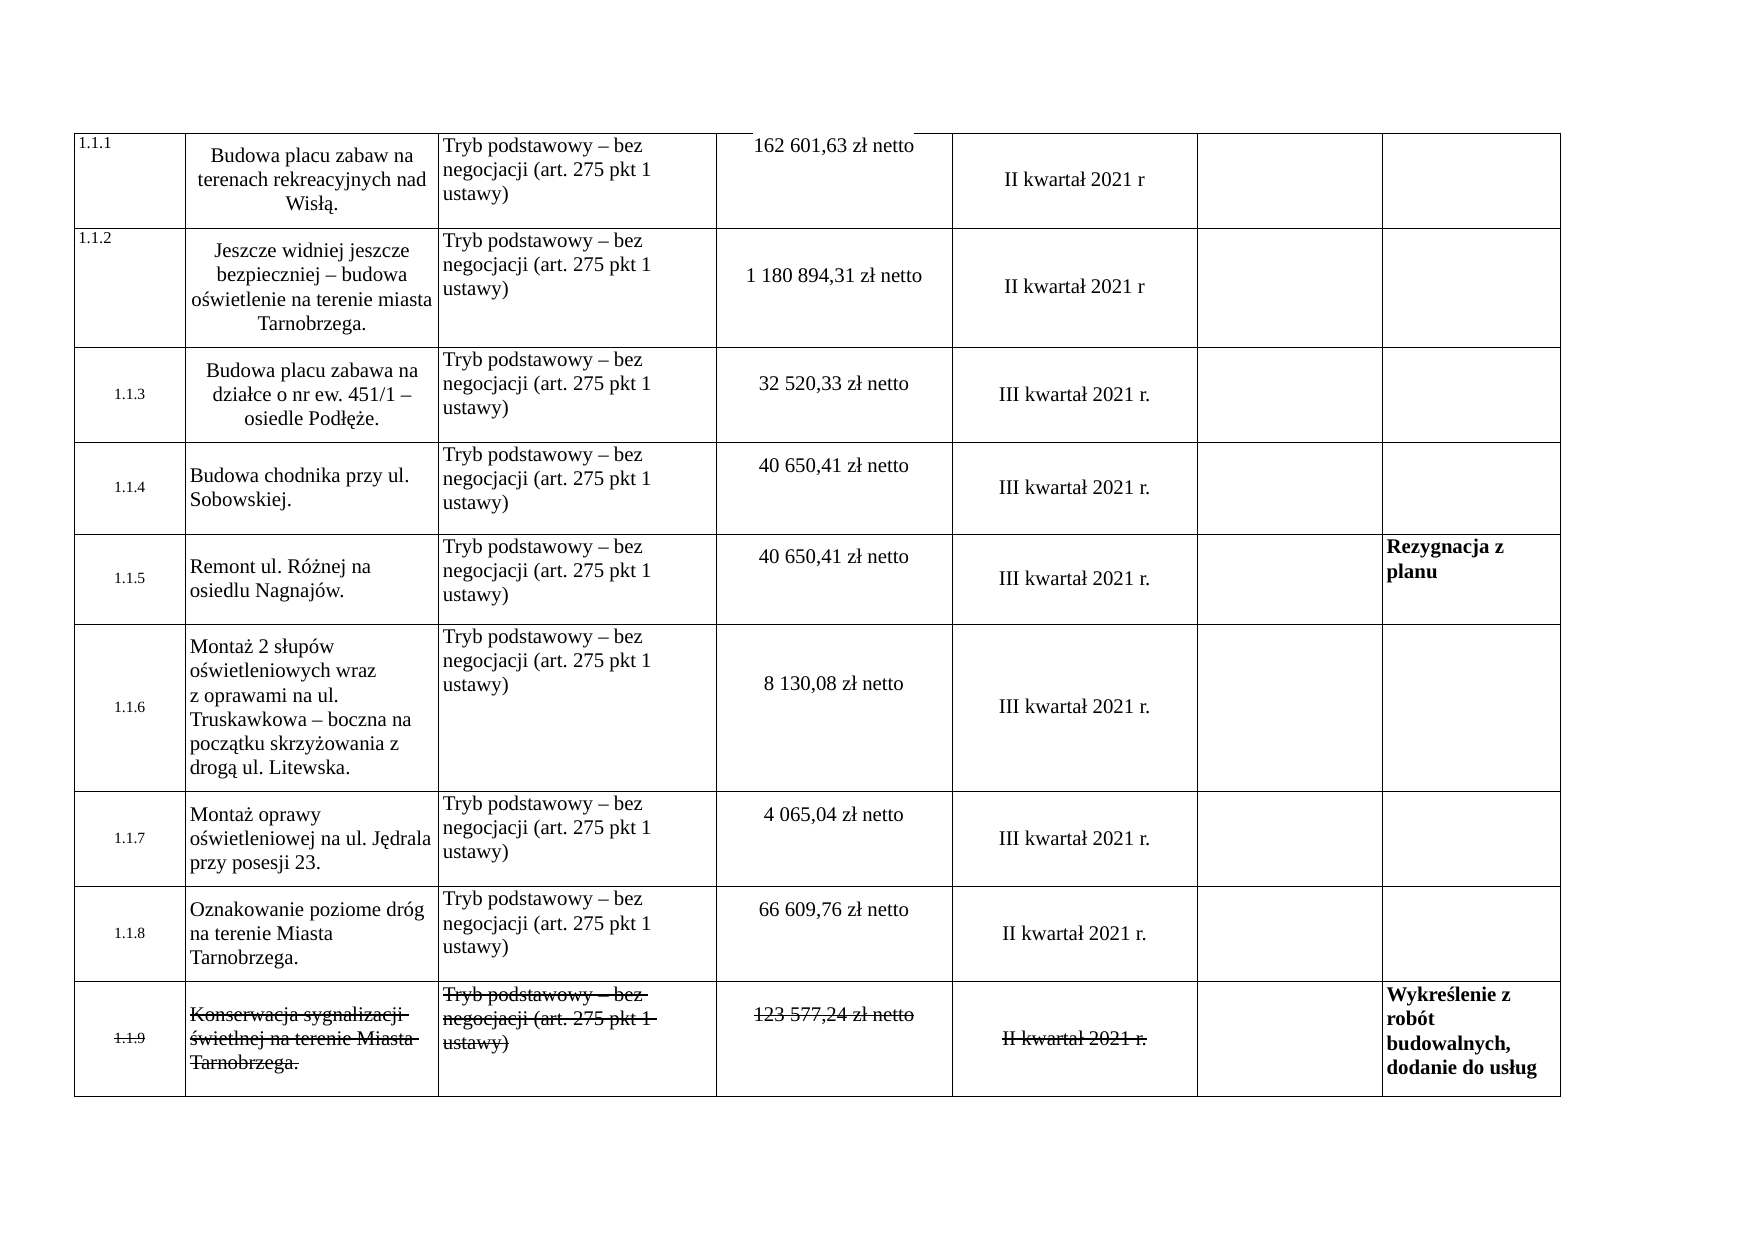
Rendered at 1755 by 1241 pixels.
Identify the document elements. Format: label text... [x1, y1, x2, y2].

table_cell Budowa placu zabawa na działce o nr ew. 451/1 – osiedle Podłęże. [186, 348, 438, 442]
table_cell Budowa chodnika przy ul. Sobowskiej. [186, 443, 438, 534]
table_cell [1198, 982, 1382, 1096]
table_cell Montaż 2 słupów oświetleniowych wraz z oprawami na ul. Truskawkowa – boczna na początku skrzyżowania z drogą ul. Litewska. [186, 625, 438, 791]
table_cell [1198, 443, 1382, 534]
table_cell 32 520,33 zł netto [717, 348, 952, 442]
table_cell Tryb podstawowy – bez negocjacji (art. 275 pkt 1 ustawy) [439, 792, 716, 886]
table_cell 1 180 894,31 zł netto [717, 229, 952, 347]
table_cell [1198, 348, 1382, 442]
table_cell [1383, 348, 1560, 442]
table_cell Tryb podstawowy – bez negocjacji (art. 275 pkt 1 ustawy) [439, 348, 716, 442]
table_cell [1198, 625, 1382, 791]
table_cell 1.1.5 [75, 535, 185, 624]
table_cell 1.1.6 [75, 625, 185, 791]
table_cell Oznakowanie poziome dróg na terenie Miasta Tarnobrzega. [186, 887, 438, 981]
table_cell [1198, 134, 1382, 228]
table_cell Budowa placu zabaw na terenach rekreacyjnych nad Wisłą. [186, 134, 438, 228]
table_cell [1198, 792, 1382, 886]
table_cell Konserwacja sygnalizacji świetlnej na terenie Miasta Tarnobrzega. [186, 982, 438, 1096]
table_cell II kwartał 2021 r [953, 134, 1197, 228]
table_cell Jeszcze widniej jeszcze bezpieczniej – budowa oświetlenie na terenie miasta Tarnobrzega. [186, 229, 438, 347]
table_cell [1383, 792, 1560, 886]
table_cell 1.1.3 [75, 348, 185, 442]
table_cell 1.1.2 [75, 229, 185, 347]
table_cell 1.1.1 [75, 134, 185, 228]
table_cell 66 609,76 zł netto [717, 887, 952, 981]
table_cell III kwartał 2021 r. [953, 348, 1197, 442]
table_cell 1.1.7 [75, 792, 185, 886]
table_cell Rezygnacja z planu [1383, 535, 1560, 624]
table_cell [1383, 887, 1560, 981]
table_cell 1.1.4 [75, 443, 185, 534]
table_cell 123 577,24 zł netto [717, 982, 952, 1096]
table_cell Montaż oprawy oświetleniowej na ul. Jędrala przy posesji 23. [186, 792, 438, 886]
table_cell [1198, 229, 1382, 347]
table_cell Tryb podstawowy – bez negocjacji (art. 275 pkt 1 ustawy) [439, 443, 716, 534]
table_cell 40 650,41 zł netto [717, 535, 952, 624]
table_cell Tryb podstawowy – bez negocjacji (art. 275 pkt 1 ustawy) [439, 887, 716, 981]
table_cell Tryb podstawowy – bez negocjacji (art. 275 pkt 1 ustawy) [439, 134, 716, 228]
table_cell Tryb podstawowy – bez negocjacji (art. 275 pkt 1 ustawy) [439, 535, 716, 624]
table_cell [1383, 443, 1560, 534]
table_cell 162 601,63 zł netto [717, 134, 952, 228]
table_cell Tryb podstawowy – bez negocjacji (art. 275 pkt 1 ustawy) [439, 625, 716, 791]
table_cell II kwartał 2021 r. [953, 982, 1197, 1096]
table_cell [1198, 535, 1382, 624]
table_cell II kwartał 2021 r. [953, 887, 1197, 981]
table_cell [1383, 134, 1560, 228]
table_cell 1.1.8 [75, 887, 185, 981]
table_cell Remont ul. Różnej na osiedlu Nagnajów. [186, 535, 438, 624]
table_cell Tryb podstawowy – bez negocjacji (art. 275 pkt 1 ustawy) [439, 982, 716, 1096]
table_cell Wykreślenie z robót budowalnych, dodanie do usług [1383, 982, 1560, 1096]
table_cell 1.1.9 [75, 982, 185, 1096]
table_cell Tryb podstawowy – bez negocjacji (art. 275 pkt 1 ustawy) [439, 229, 716, 347]
table_cell III kwartał 2021 r. [953, 792, 1197, 886]
table_cell III kwartał 2021 r. [953, 625, 1197, 791]
table_cell 8 130,08 zł netto [717, 625, 952, 791]
table_cell 40 650,41 zł netto [717, 443, 952, 534]
table_cell 4 065,04 zł netto [717, 792, 952, 886]
table_cell [1198, 887, 1382, 981]
table_cell III kwartał 2021 r. [953, 535, 1197, 624]
table_cell II kwartał 2021 r [953, 229, 1197, 347]
table_cell [1383, 625, 1560, 791]
table_cell [1383, 229, 1560, 347]
table_cell III kwartał 2021 r. [953, 443, 1197, 534]
